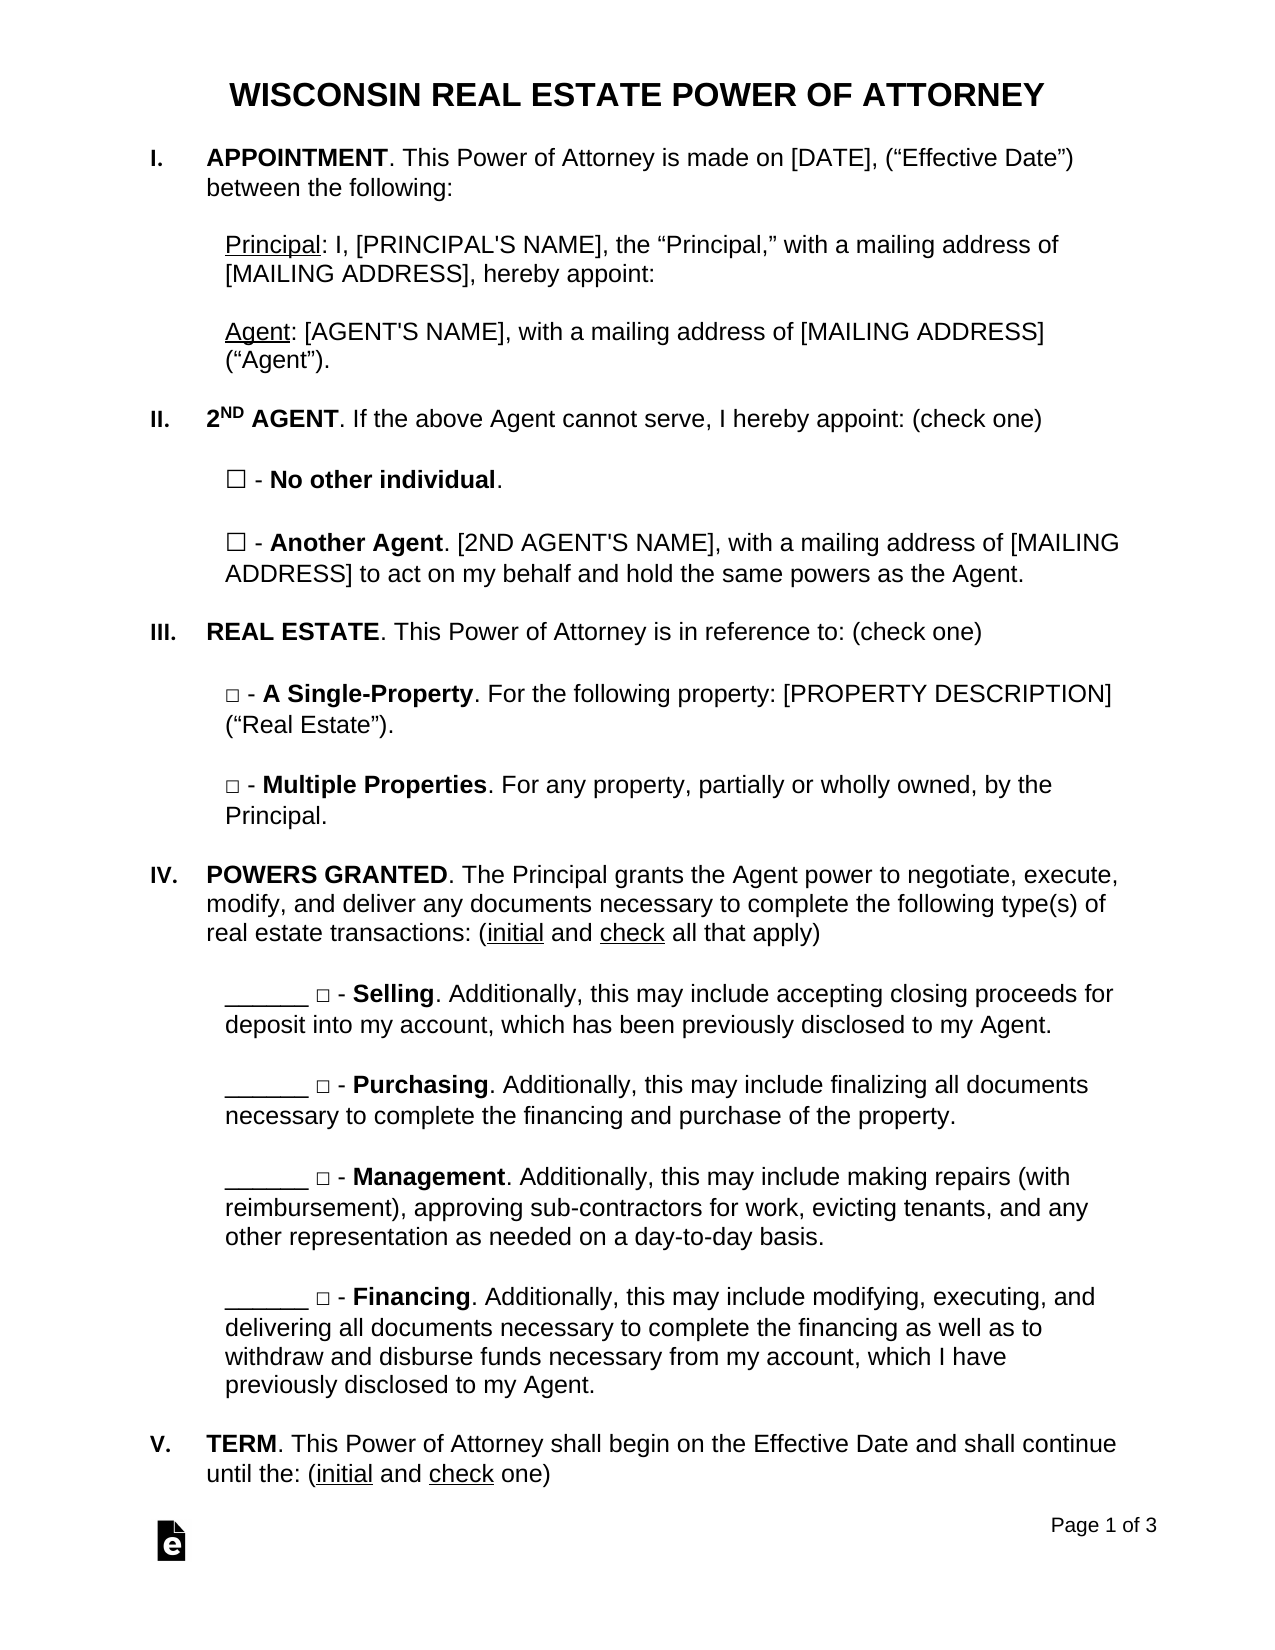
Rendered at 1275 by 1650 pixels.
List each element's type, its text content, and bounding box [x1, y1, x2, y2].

text Agent: [AGENT'S NAME], with a mailing address of [MAILING ADDRESS] (“Agent”). [225, 316, 1125, 374]
text ☐ - Multiple Properties. For any property, partially or wholly owned, by the Principal. [225, 767, 1125, 830]
text Principal: I, [PRINCIPAL'S NAME], the “Principal,” with a mailing address of [MAILING ADDRESS], hereby appoint: [225, 230, 1125, 288]
text ______ ☐ - Financing. Additionally, this may include modifying, executing, and delivering all documents necessary to complete the financing as well as to withdraw and disburse funds necessary from my account, which I have previously disclosed to my Agent. [225, 1279, 1125, 1399]
text ☐ - No other individual. [225, 462, 1125, 496]
list 2ND AGENT. If the above Agent cannot serve, I hereby appoint: (check one) [150, 403, 1125, 433]
list APPOINTMENT. This Power of Attorney is made on [DATE], (“Effective Date”) between the following: [150, 142, 1125, 201]
list TERM. This Power of Attorney shall begin on the Effective Date and shall continue until the: (initial and check one) [150, 1428, 1125, 1487]
text ______ ☐ - Purchasing. Additionally, this may include finalizing all documents necessary to complete the financing and purchase of the property. [225, 1067, 1125, 1130]
text ☐ - Another Agent. [2ND AGENT'S NAME], with a mailing address of [MAILING ADDRESS] to act on my behalf and hold the same powers as the Agent. [225, 525, 1125, 588]
list REAL ESTATE. This Power of Attorney is in reference to: (check one) [150, 616, 1125, 647]
text ______ ☐ - Management. Additionally, this may include making repairs (with reimbursement), approving sub-contractors for work, evicting tenants, and any other representation as needed on a day-to-day basis. [225, 1159, 1125, 1250]
text WISCONSIN REAL ESTATE POWER OF ATTORNEY [150, 75, 1125, 113]
text ☐ - A Single-Property. For the following property: [PROPERTY DESCRIPTION] (“Real Estate”). [225, 676, 1125, 738]
list POWERS GRANTED. The Principal grants the Agent power to negotiate, execute, modify, and deliver any documents necessary to complete the following type(s) of real estate transactions: (initial and check all that apply) [150, 859, 1125, 947]
text ______ ☐ - Selling. Additionally, this may include accepting closing proceeds for deposit into my account, which has been previously disclosed to my Agent. [225, 976, 1125, 1038]
